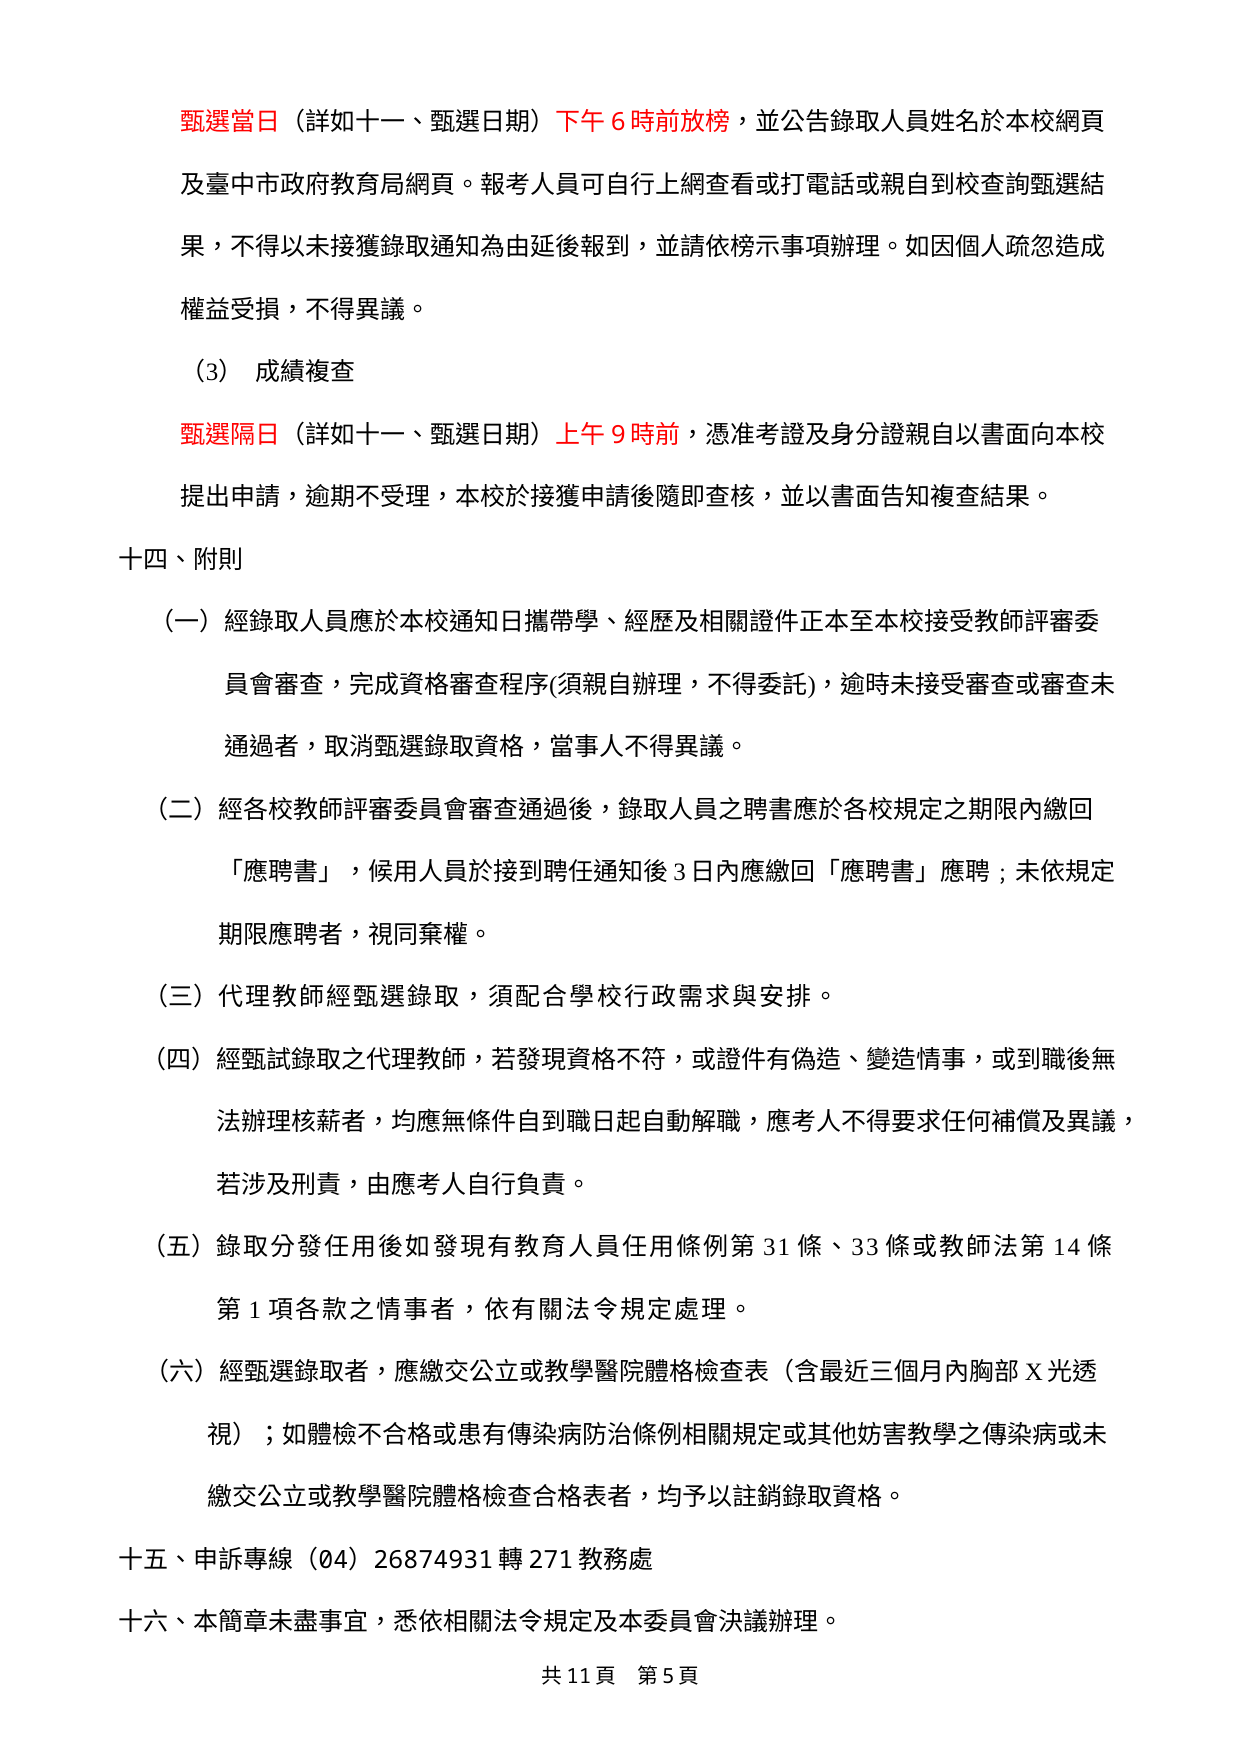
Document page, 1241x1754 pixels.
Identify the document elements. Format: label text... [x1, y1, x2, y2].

text （二）經各校教師評審委員會審查通過後，錄取人員之聘書應於各校規定之期限內繳回「應聘書」，候用人員於接到聘任通知後3日內應繳回「應聘書」應聘﹔未依規定期限應聘者，視同棄權。 [143, 766, 1122, 953]
text （六）經甄選錄取者，應繳交公立或教學醫院體格檢查表（含最近三個月內胸部X光透視）；如體檢不合格或患有傳染病防治條例相關規定或其他妨害教學之傳染病或未繳交公立或教學醫院體格檢查合格表者，均予以註銷錄取資格。 [144, 1328, 1122, 1516]
text （四）經甄試錄取之代理教師，若發現資格不符，或證件有偽造、變造情事，或到職後無法辦理核薪者，均應無條件自到職日起自動解職，應考人不得要求任何補償及異議，若涉及刑責，由應考人自行負責。 [141, 1016, 1122, 1203]
text 甄選隔日（詳如十一、甄選日期）上午9時前，憑准考證及身分證親自以書面向本校提出申請，逾期不受理，本校於接獲申請後隨即查核，並以書面告知複查結果。 [181, 391, 1122, 516]
list 成績複查 [181, 328, 1122, 391]
text 十四、附則 [118, 516, 1122, 578]
text 十五、申訴專線（04）26874931轉271教務處 [118, 1516, 1122, 1578]
text （一）經錄取人員應於本校通知日攜帶學、經歷及相關證件正本至本校接受教師評審委員會審查，完成資格審查程序(須親自辦理，不得委託)，逾時未接受審查或審查未通過者，取消甄選錄取資格，當事人不得異議。 [149, 578, 1122, 766]
text 十六、本簡章未盡事宜，悉依相關法令規定及本委員會決議辦理。 [118, 1578, 1122, 1641]
text （三）代理教師經甄選錄取，須配合學校行政需求與安排。 [118, 953, 1122, 1016]
text （五）錄取分發任用後如發現有教育人員任用條例第31條、33條或教師法第14條第1項各款之情事者，依有關法令規定處理。 [141, 1203, 1122, 1328]
text 甄選當日（詳如十一、甄選日期）下午6時前放榜，並公告錄取人員姓名於本校網頁及臺中市政府教育局網頁。報考人員可自行上網查看或打電話或親自到校查詢甄選結果，不得以未接獲錄取通知為由延後報到，並請依榜示事項辦理。如因個人疏忽造成權益受損，不得異議。 [181, 78, 1122, 328]
